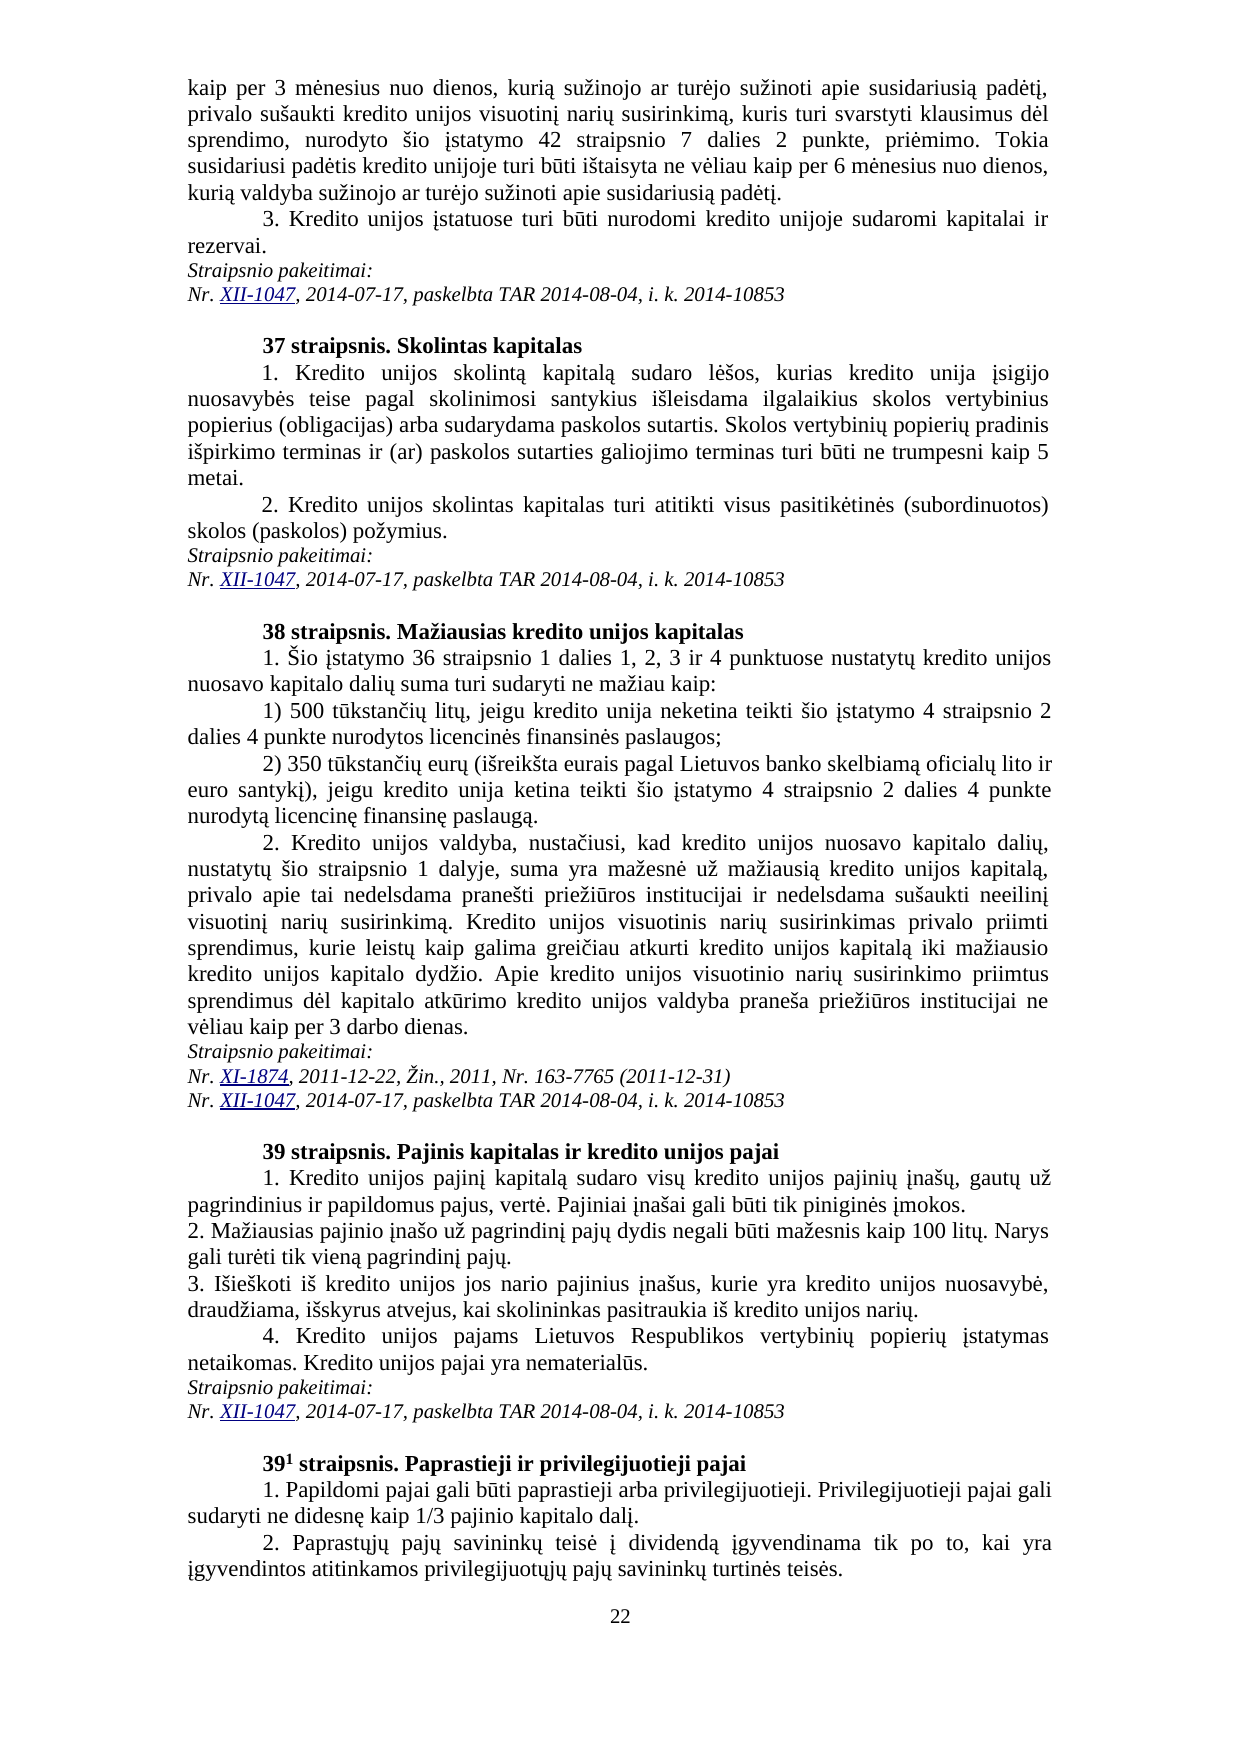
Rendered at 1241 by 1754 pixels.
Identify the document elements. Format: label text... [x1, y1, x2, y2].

text Straipsnio pakeitimai: [187, 1375, 1050, 1399]
text 1. Šio įstatymo 36 straipsnio 1 dalies 1, 2, 3 ir 4 punktuose nustatytų kredito unijos nuosavo kapitalo dalių suma turi sudaryti ne mažiau kaip: [187, 644, 1053, 697]
text Nr. XII-1047, 2014-07-17, paskelbta TAR 2014-08-04, i. k. 2014-10853 [187, 1088, 1050, 1112]
text Nr. XI-1874, 2011-12-22, Žin., 2011, Nr. 163-7765 (2011-12-31) [187, 1063, 1050, 1088]
text 3. Išieškoti iš kredito unijos jos nario pajinius įnašus, kurie yra kredito unijos nuosavybė, draudžiama, išskyrus atvejus, kai skolininkas pasitraukia iš kredito unijos narių. [187, 1270, 1050, 1322]
text 2. Paprastųjų pajų savininkų teisė į dividendą įgyvendinama tik po to, kai yra įgyvendintos atitinkamos privilegijuotųjų pajų savininkų turtinės teisės. [187, 1529, 1053, 1581]
text Nr. XII-1047, 2014-07-17, paskelbta TAR 2014-08-04, i. k. 2014-10853 [187, 567, 1050, 591]
text 2. Mažiausias pajinio įnašo už pagrindinį pajų dydis negali būti mažesnis kaip 100 litų. Narys gali turėti tik vieną pagrindinį pajų. [187, 1217, 1050, 1270]
text 39 straipsnis. Pajinis kapitalas ir kredito unijos pajai [187, 1138, 1050, 1164]
text 37 straipsnis. Skolintas kapitalas [187, 332, 1050, 359]
text 1. Papildomi pajai gali būti paprastieji arba privilegijuotieji. Privilegijuotieji pajai gali sudaryti ne didesnę kaip 1/3 pajinio kapitalo dalį. [187, 1476, 1053, 1529]
text Straipsnio pakeitimai: [187, 1039, 1050, 1063]
text 2. Kredito unijos valdyba, nustačiusi, kad kredito unijos nuosavo kapitalo dalių, nustatytų šio straipsnio 1 dalyje, suma yra mažesnė už mažiausią kredito unijos kapitalą, privalo apie tai nedelsdama pranešti priežiūros institucijai ir nedelsdama sušaukti neeilinį visuotinį narių susirinkimą. Kredito unijos visuotinis narių susirinkimas privalo priimti sprendimus, kurie leistų kaip galima greičiau atkurti kredito unijos kapitalą iki mažiausio kredito unijos kapitalo dydžio. Apie kredito unijos visuotinio narių susirinkimo priimtus sprendimus dėl kapitalo atkūrimo kredito unijos valdyba praneša priežiūros institucijai ne vėliau kaip per 3 darbo dienas. [187, 829, 1050, 1039]
text 1. Kredito unijos skolintą kapitalą sudaro lėšos, kurias kredito unija įsigijo nuosavybės teise pagal skolinimosi santykius išleisdama ilgalaikius skolos vertybinius popierius (obligacijas) arba sudarydama paskolos sutartis. Skolos vertybinių popierių pradinis išpirkimo terminas ir (ar) paskolos sutarties galiojimo terminas turi būti ne trumpesni kaip 5 metai. [187, 359, 1050, 491]
text kaip per 3 mėnesius nuo dienos, kurią sužinojo ar turėjo sužinoti apie susidariusią padėtį, privalo sušaukti kredito unijos visuotinį narių susirinkimą, kuris turi svarstyti klausimus dėl sprendimo, nurodyto šio įstatymo 42 straipsnio 7 dalies 2 punkte, priėmimo. Tokia susidariusi padėtis kredito unijoje turi būti ištaisyta ne vėliau kaip per 6 mėnesius nuo dienos, kurią valdyba sužinojo ar turėjo sužinoti apie susidariusią padėtį. [187, 73, 1050, 205]
text 38 straipsnis. Mažiausias kredito unijos kapitalas [187, 618, 1050, 644]
text 4. Kredito unijos pajams Lietuvos Respublikos vertybinių popierių įstatymas netaikomas. Kredito unijos pajai yra nematerialūs. [187, 1322, 1050, 1375]
text Straipsnio pakeitimai: [187, 543, 1050, 567]
text 3. Kredito unijos įstatuose turi būti nurodomi kredito unijoje sudaromi kapitalai ir rezervai. [187, 205, 1050, 258]
text Nr. XII-1047, 2014-07-17, paskelbta TAR 2014-08-04, i. k. 2014-10853 [187, 282, 1050, 306]
text Straipsnio pakeitimai: [187, 258, 1050, 282]
text Nr. XII-1047, 2014-07-17, paskelbta TAR 2014-08-04, i. k. 2014-10853 [187, 1399, 1050, 1423]
text 2) 350 tūkstančių eurų (išreikšta eurais pagal Lietuvos banko skelbiamą oficialų lito ir euro santykį), jeigu kredito unija ketina teikti šio įstatymo 4 straipsnio 2 dalies 4 punkte nurodytą licencinę finansinę paslaugą. [187, 749, 1053, 829]
text 1) 500 tūkstančių litų, jeigu kredito unija neketina teikti šio įstatymo 4 straipsnio 2 dalies 4 punkte nurodytos licencinės finansinės paslaugos; [187, 697, 1053, 749]
text 1. Kredito unijos pajinį kapitalą sudaro visų kredito unijos pajinių įnašų, gautų už pagrindinius ir papildomus pajus, vertė. Pajiniai įnašai gali būti tik piniginės įmokos. [187, 1164, 1053, 1217]
text 2. Kredito unijos skolintas kapitalas turi atitikti visus pasitikėtinės (subordinuotos) skolos (paskolos) požymius. [187, 491, 1050, 543]
text 391 straipsnis. Paprastieji ir privilegijuotieji pajai [187, 1450, 1053, 1476]
